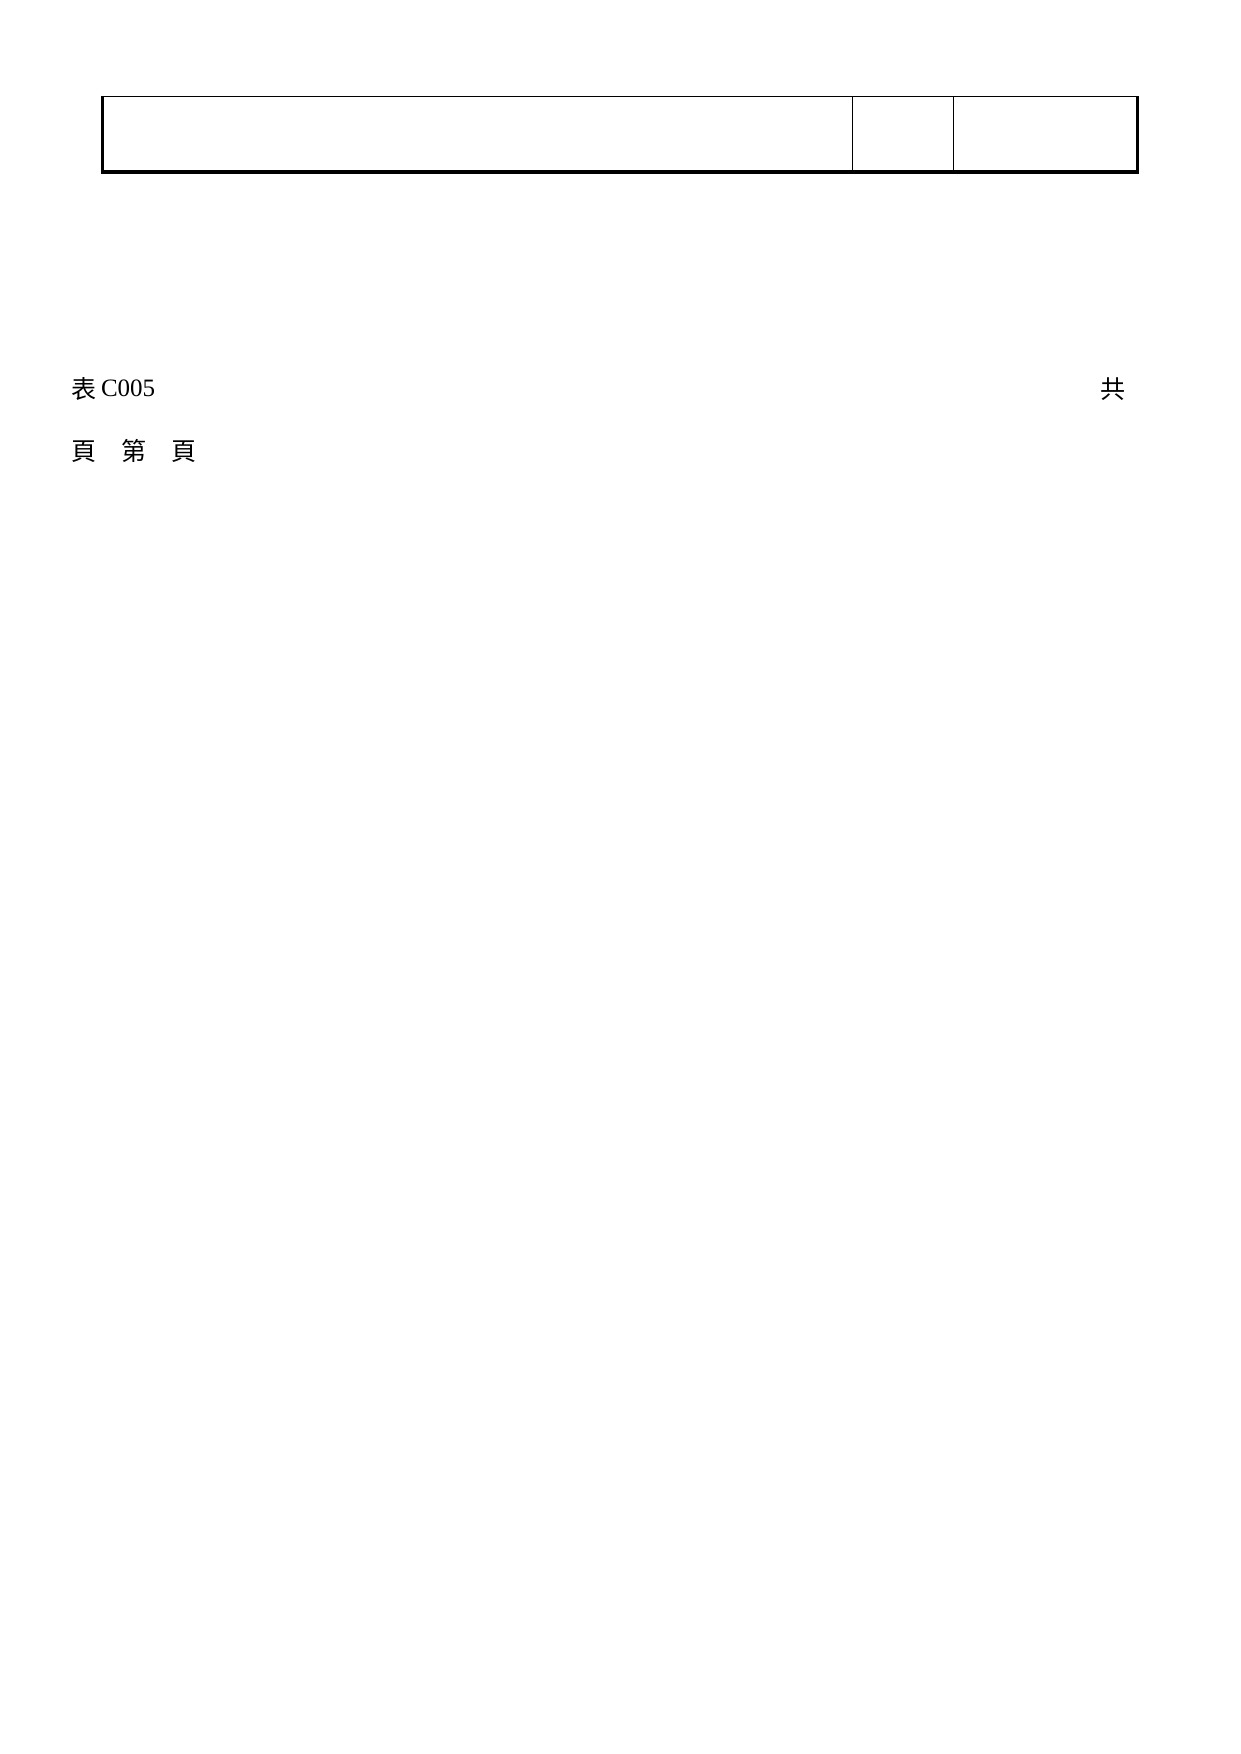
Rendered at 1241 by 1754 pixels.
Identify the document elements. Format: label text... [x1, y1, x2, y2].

text 表C005 共 頁 第 頁 [71, 346, 1169, 471]
table_cell [853, 97, 953, 170]
table_cell [954, 97, 1136, 170]
table_cell 合 計 [104, 97, 852, 170]
